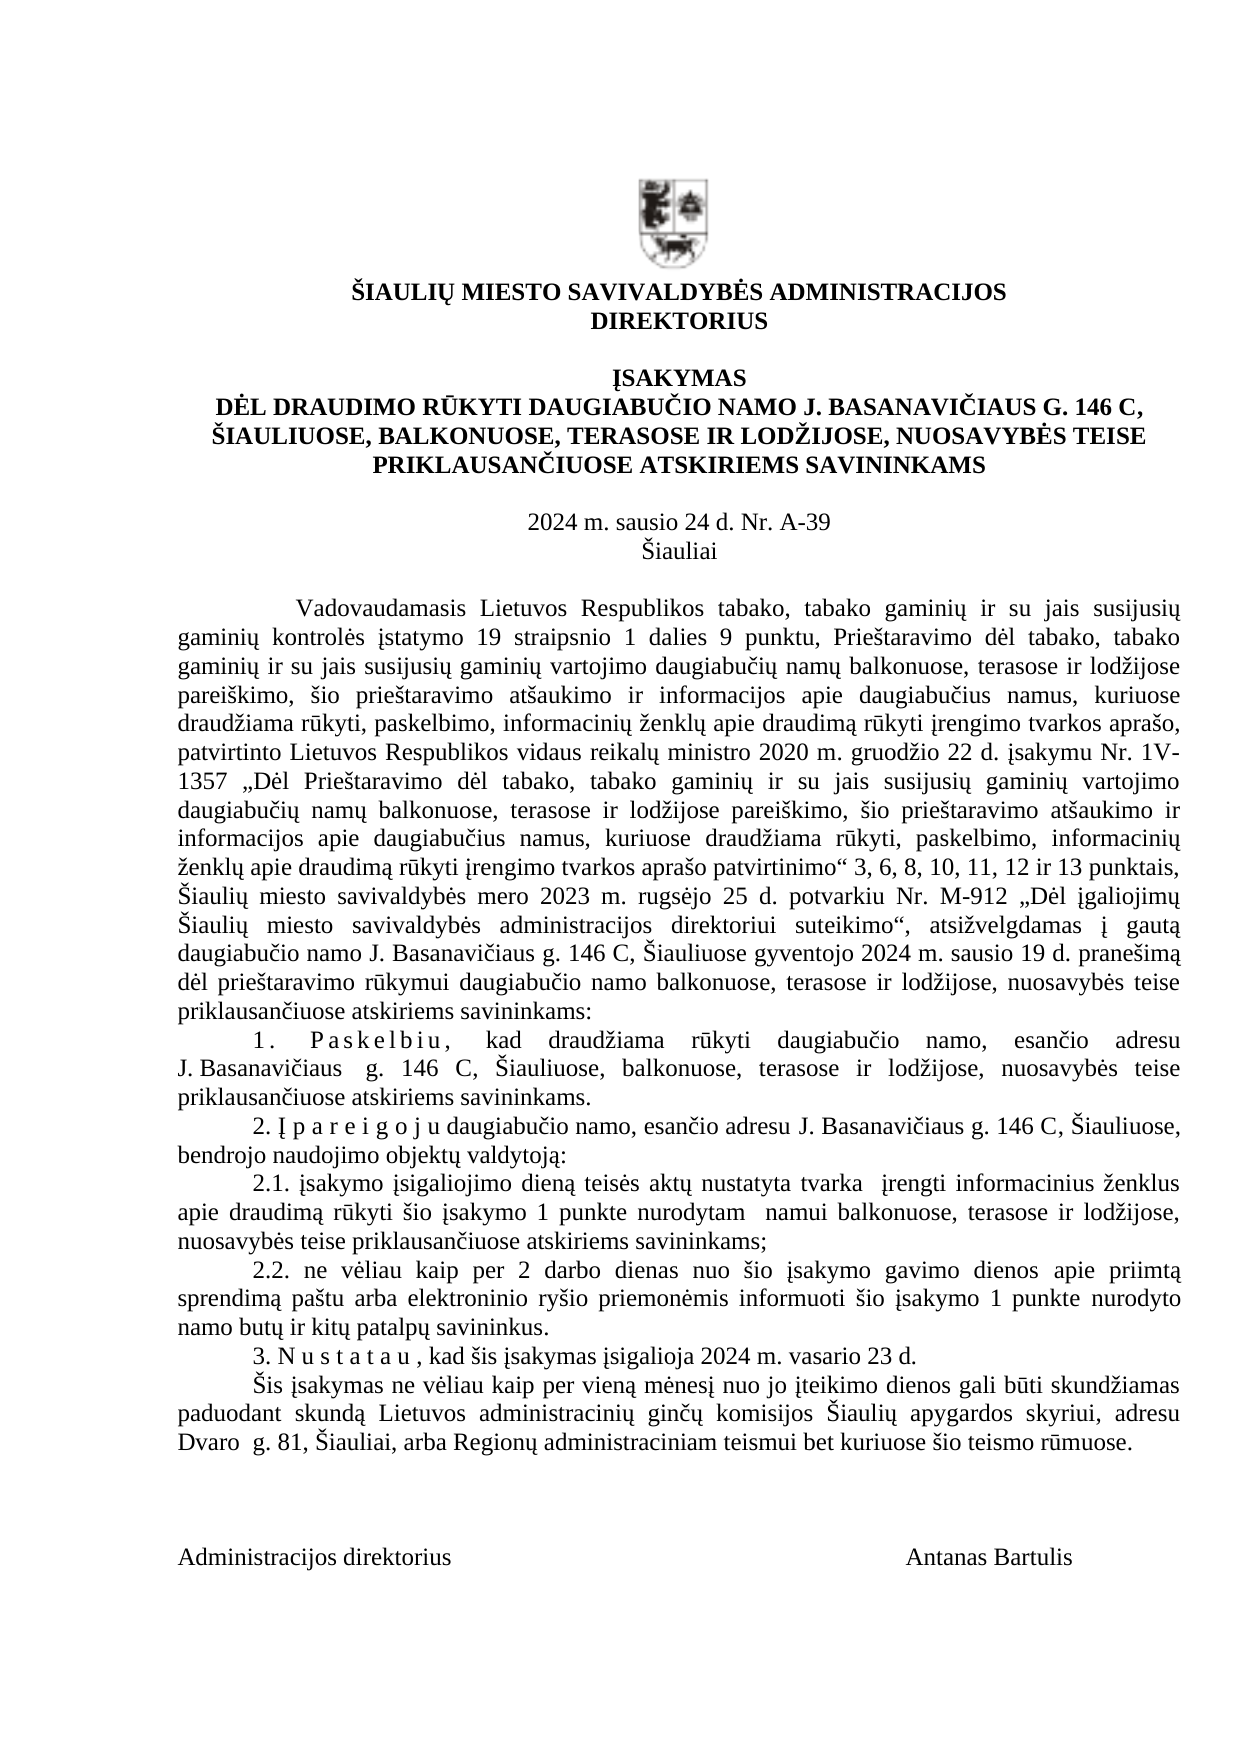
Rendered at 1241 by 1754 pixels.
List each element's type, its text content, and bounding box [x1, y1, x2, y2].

text DĖL DRAUDIMO RŪKYTI DAUGIABUČIO NAMO J. BASANAVIČIAUS G. 146 C, ŠIAULIUOSE, BALKONUOSE, TERASOSE IR LODŽIJOSE, NUOSAVYBĖS TEISE PRIKLAUSANČIUOSE ATSKIRIEMS SAVININKAMS [177, 392, 1181, 478]
text 2. Į p a r e i g o j u daugiabučio namo, esančio adresu J. Basanavičiaus g. 146 C, Šiauliuose, bendrojo naudojimo objektų valdytoją: [177, 1111, 1181, 1168]
text 3. Nustatau, kad šis įsakymas įsigalioja 2024 m. vasario 23 d. [177, 1341, 1181, 1370]
text Šiauliai [177, 536, 1181, 565]
text DIREKTORIUS [177, 306, 1181, 335]
text ĮSAKYMAS [177, 363, 1181, 392]
text Administracijos direktorius Antanas Bartulis [177, 1542, 1181, 1571]
text Šis įsakymas ne vėliau kaip per vieną mėnesį nuo jo įteikimo dienos gali būti skundžiamas paduodant skundą Lietuvos administracinių ginčų komisijos Šiaulių apygardos skyriui, adresu Dvaro g. 81, Šiauliai, arba Regionų administraciniam teismui bet kuriuose šio teismo rūmuose. [177, 1370, 1181, 1456]
text ŠIAULIŲ MIESTO SAVIVALDYBĖS ADMINISTRACIJOS [177, 277, 1181, 306]
text 1. Paskelbiu, kad draudžiama rūkyti daugiabučio namo, esančio adresu J. Basanavičiaus g. 146 C, Šiauliuose, balkonuose, terasose ir lodžijose, nuosavybės teise priklausančiuose atskiriems savininkams. [177, 1025, 1181, 1111]
text 2.1. įsakymo įsigaliojimo dieną teisės aktų nustatyta tvarka įrengti informacinius ženklus apie draudimą rūkyti šio įsakymo 1 punkte nurodytam namui balkonuose, terasose ir lodžijose, nuosavybės teise priklausančiuose atskiriems savininkams; [177, 1168, 1181, 1255]
text 2.2. ne vėliau kaip per 2 darbo dienas nuo šio įsakymo gavimo dienos apie priimtą sprendimą paštu arba elektroninio ryšio priemonėmis informuoti šio įsakymo 1 punkte nurodyto namo butų ir kitų patalpų savininkus. [177, 1255, 1181, 1341]
text 2024 m. sausio 24 d. Nr. A-39 [177, 507, 1181, 536]
text Vadovaudamasis Lietuvos Respublikos tabako, tabako gaminių ir su jais susijusių gaminių kontrolės įstatymo 19 straipsnio 1 dalies 9 punktu, Prieštaravimo dėl tabako, tabako gaminių ir su jais susijusių gaminių vartojimo daugiabučių namų balkonuose, terasose ir lodžijose pareiškimo, šio prieštaravimo atšaukimo ir informacijos apie daugiabučius namus, kuriuose draudžiama rūkyti, paskelbimo, informacinių ženklų apie draudimą rūkyti įrengimo tvarkos aprašo, patvirtinto Lietuvos Respublikos vidaus reikalų ministro 2020 m. gruodžio 22 d. įsakymu Nr. 1V-1357 „Dėl Prieštaravimo dėl tabako, tabako gaminių ir su jais susijusių gaminių vartojimo daugiabučių namų balkonuose, terasose ir lodžijose pareiškimo, šio prieštaravimo atšaukimo ir informacijos apie daugiabučius namus, kuriuose draudžiama rūkyti, paskelbimo, informacinių ženklų apie draudimą rūkyti įrengimo tvarkos aprašo patvirtinimo“ 3, 6, 8, 10, 11, 12 ir 13 punktais, Šiaulių miesto savivaldybės mero 2023 m. rugsėjo 25 d. potvarkiu Nr. M-912 „Dėl įgaliojimų Šiaulių miesto savivaldybės administracijos direktoriui suteikimo“, atsižvelgdamas į gautą daugiabučio namo J. Basanavičiaus g. 146 C, Šiauliuose gyventojo 2024 m. sausio 19 d. pranešimą dėl prieštaravimo rūkymui daugiabučio namo balkonuose, terasose ir lodžijose, nuosavybės teise priklausančiuose atskiriems savininkams: [177, 593, 1181, 1025]
